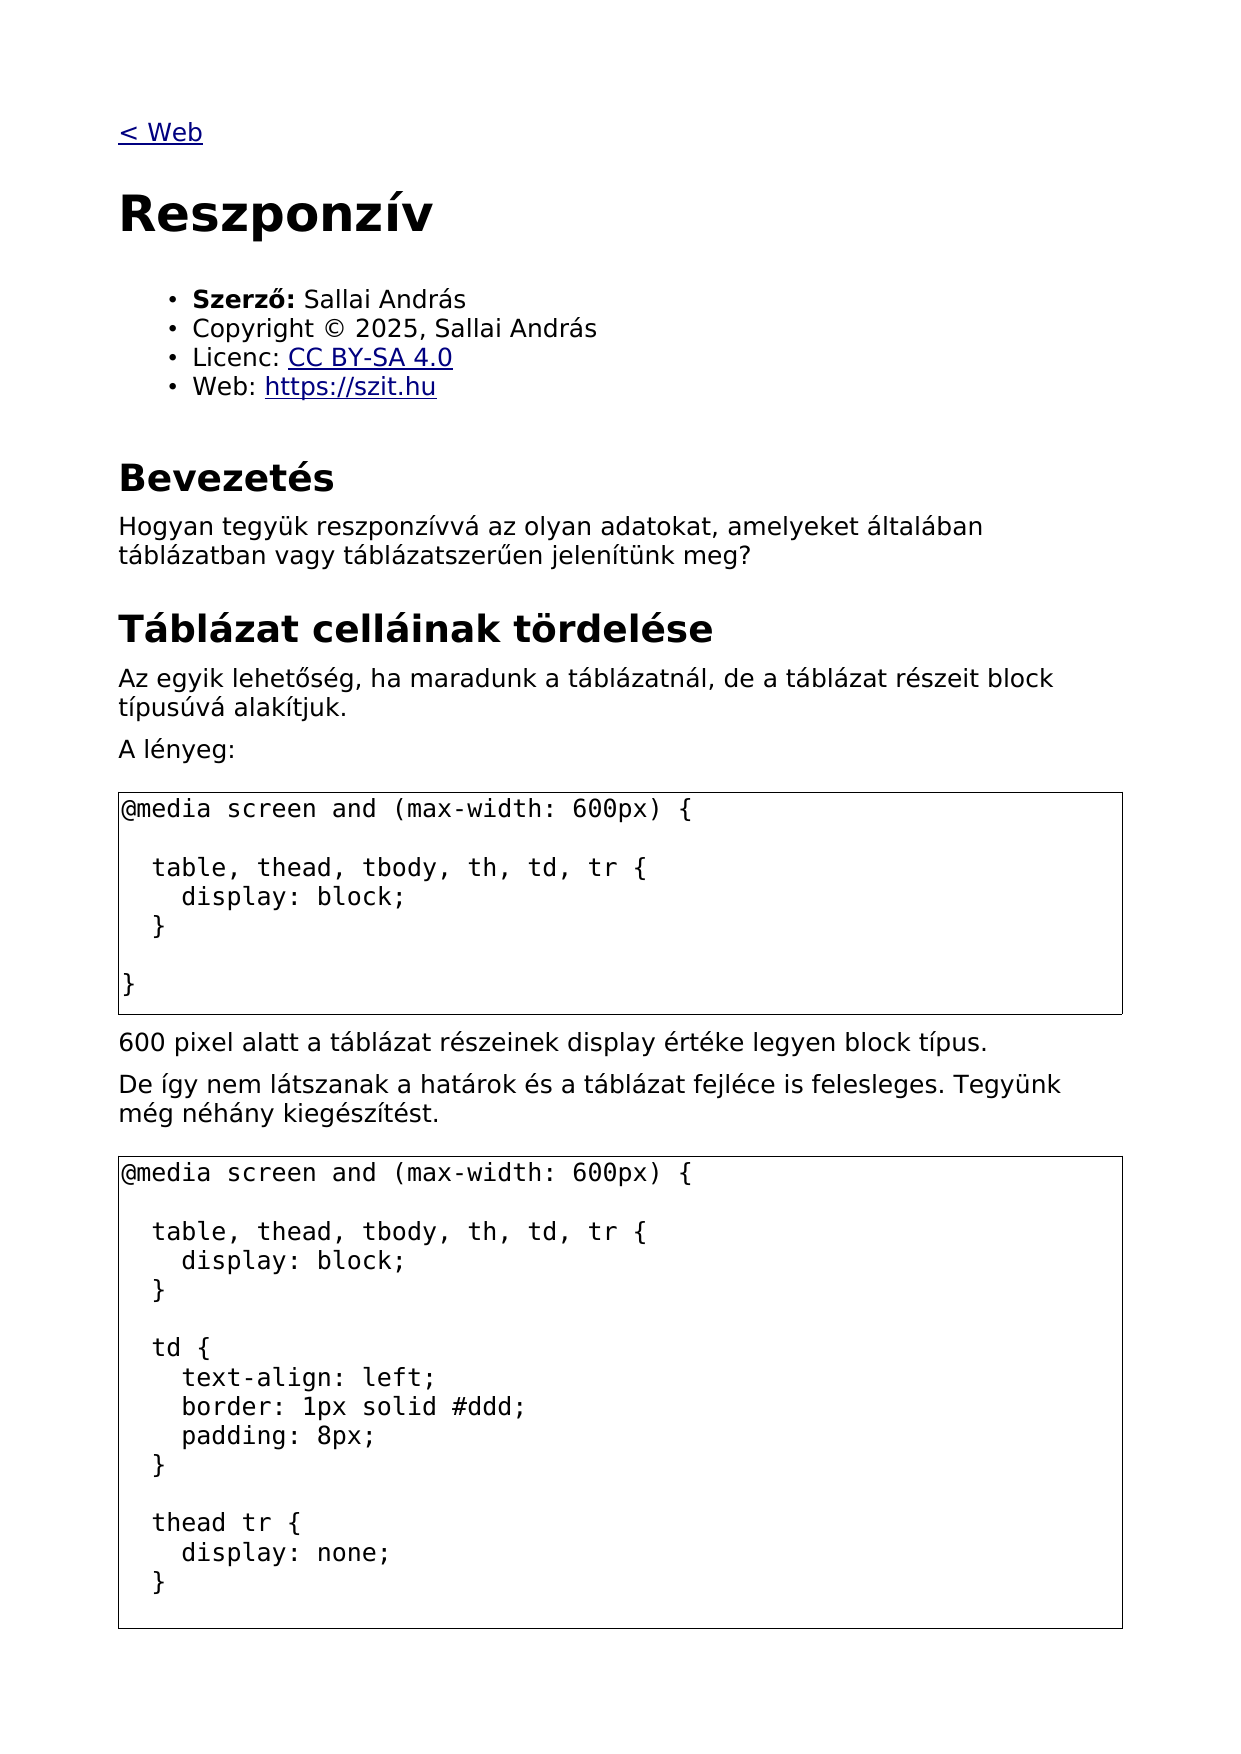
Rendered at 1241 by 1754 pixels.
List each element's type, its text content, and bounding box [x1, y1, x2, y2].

list Web: https://szit.hu [177, 372, 1122, 402]
list Licenc: CC BY-SA 4.0 [177, 343, 1122, 372]
text Hogyan tegyük reszponzívvá az olyan adatokat, amelyeket általában táblázatban vagy táblázatszerűen jelenítünk meg? [118, 512, 1122, 571]
subtitle Táblázat celláinak tördelése [118, 608, 1122, 652]
text Az egyik lehetőség, ha maradunk a táblázatnál, de a táblázat részeit block típusúvá alakítjuk. [118, 664, 1122, 723]
subtitle Bevezetés [118, 456, 1122, 500]
text A lényeg: [118, 735, 1122, 764]
list Szerző: Sallai András [177, 285, 1122, 314]
subtitle Reszponzív [118, 185, 1122, 243]
text 600 pixel alatt a táblázat részeinek display értéke legyen block típus. [118, 1028, 1122, 1057]
text < Web [118, 118, 1122, 147]
text De így nem látszanak a határok és a táblázat fejléce is felesleges. Tegyünk még néhány kiegészítést. [118, 1070, 1122, 1128]
table_header @media screen and (max-width: 600px) { table, thead, tbody, th, td, tr { display: block; } } [119, 793, 1122, 1013]
table_header @media screen and (max-width: 600px) { table, thead, tbody, th, td, tr { display: block; } td { text-align: left; border: 1px solid #ddd; padding: 8px; } thead tr { display: none; } [119, 1157, 1122, 1628]
list Copyright © 2025, Sallai András [177, 314, 1122, 343]
